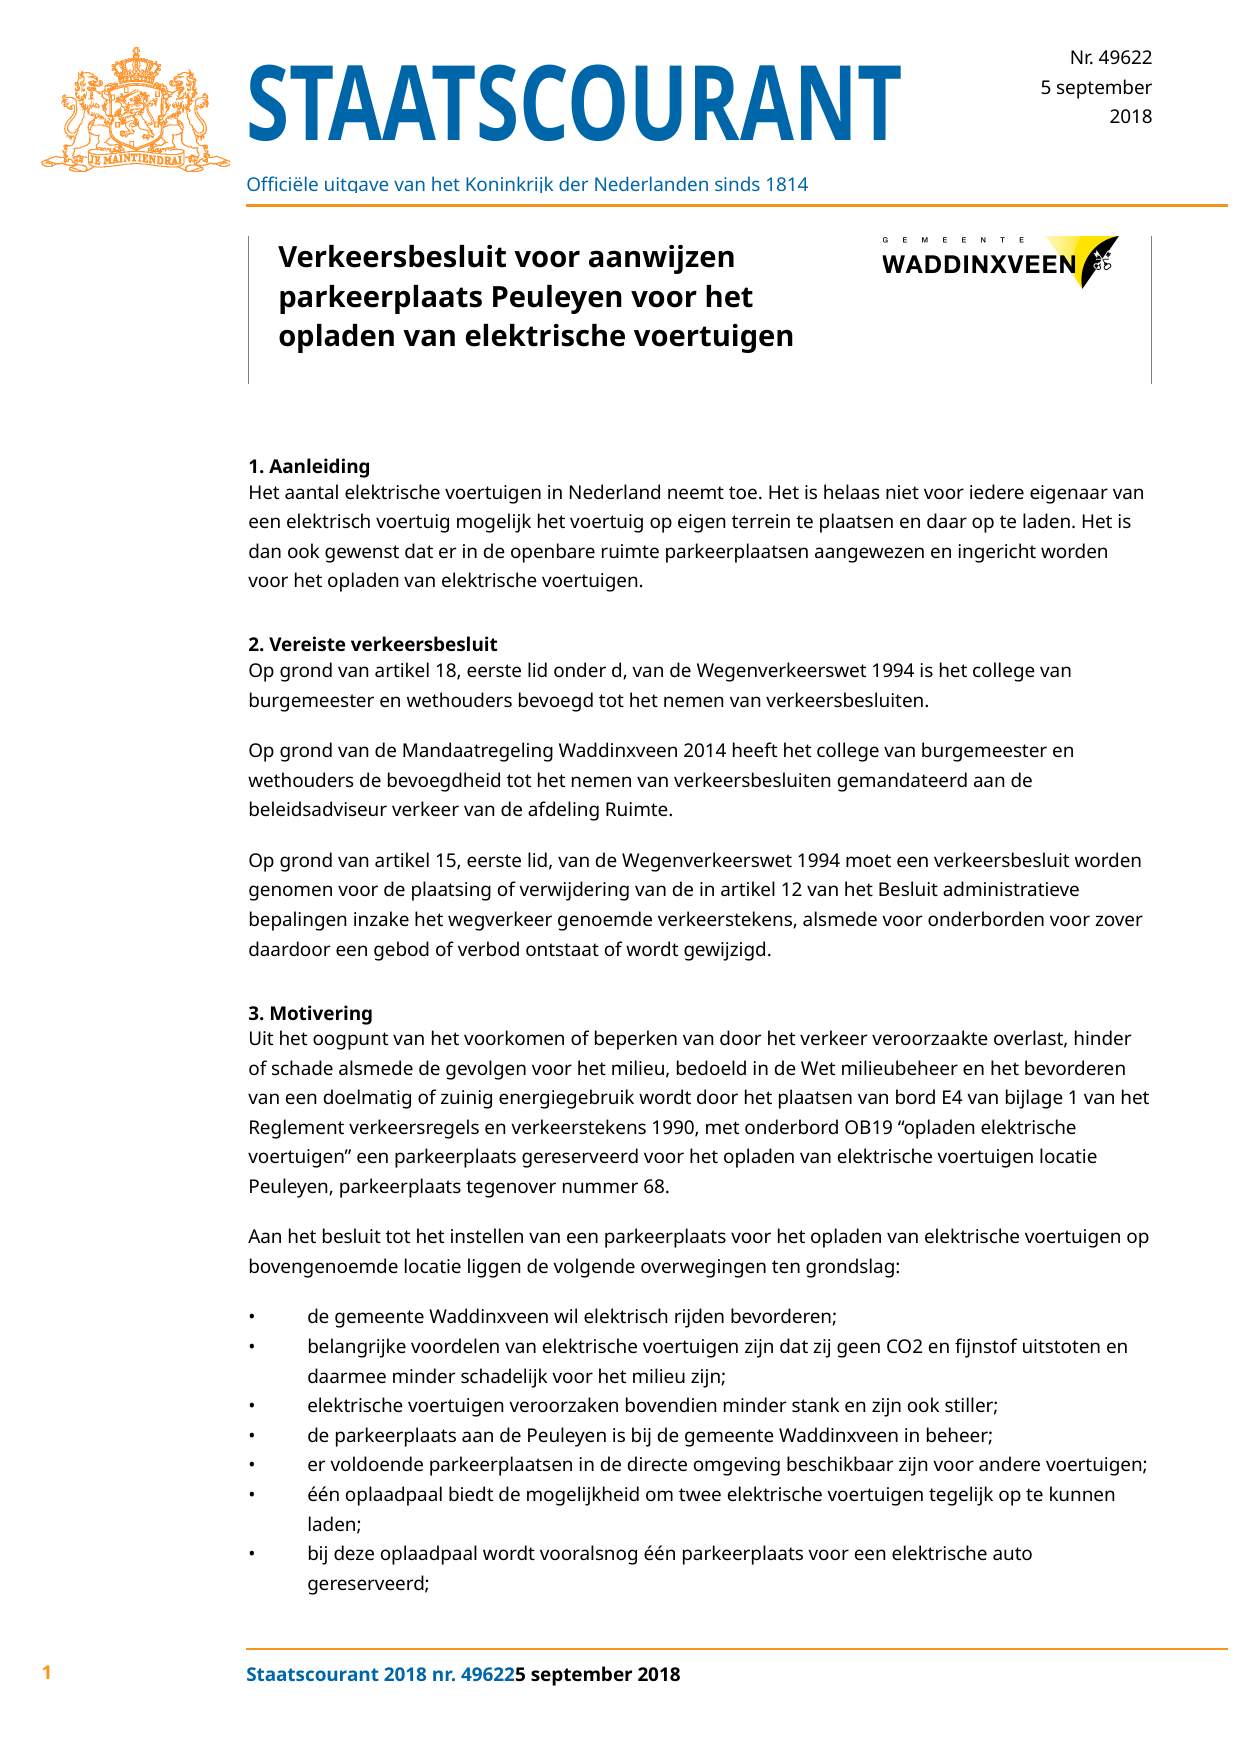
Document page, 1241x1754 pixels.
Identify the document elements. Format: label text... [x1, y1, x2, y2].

table_header Verkeersbesluit voor aanwijzen parkeerplaats Peuleyen voor het opladen van elektrische voertuigen [249, 236, 850, 384]
text Uit het oogpunt van het voorkomen of beperken van door het verkeer veroorzaakte overlast, hinder of schade alsmede de gevolgen voor het milieu, bedoeld in de Wet milieubeheer en het bevorderen van een doelmatig of zuinig energiegebruik wordt door het plaatsen van bord E4 van bijlage 1 van het Reglement verkeersregels en verkeerstekens 1990, met onderbord OB19 “opladen elektrische voertuigen” een parkeerplaats gereserveerd voor het opladen van elektrische voertuigen locatie Peuleyen, parkeerplaats tegenover nummer 68. [248, 1025, 1152, 1199]
picture [882, 236, 1119, 289]
text 2. Vereiste verkeersbesluit [248, 632, 1152, 657]
table_header [850, 236, 1151, 384]
text Op grond van artikel 15, eerste lid, van de Wegenverkeerswet 1994 moet een verkeersbesluit worden genomen voor de plaatsing of verwijdering van de in artikel 12 van het Besluit administratieve bepalingen inzake het wegverkeer genoemde verkeerstekens, alsmede voor onderborden voor zover daardoor een gebod of verbod ontstaat of wordt gewijzigd. [248, 847, 1152, 961]
text 3. Motivering [248, 1000, 1152, 1025]
text Op grond van artikel 18, eerste lid onder d, van de Wegenverkeerswet 1994 is het college van burgemeester en wethouders bevoegd tot het nemen van verkeersbesluiten. [248, 657, 1152, 713]
list er voldoende parkeerplaatsen in de directe omgeving beschikbaar zijn voor andere voertuigen; [248, 1452, 1152, 1477]
list één oplaadpaal biedt de mogelijkheid om twee elektrische voertuigen tegelijk op te kunnen laden; [248, 1481, 1152, 1537]
picture [41, 47, 231, 172]
list bij deze oplaadpaal wordt vooralsnog één parkeerplaats voor een elektrische auto gereserveerd; [248, 1540, 1152, 1596]
list de parkeerplaats aan de Peuleyen is bij de gemeente Waddinxveen in beheer; [248, 1422, 1152, 1448]
list de gemeente Waddinxveen wil elektrisch rijden bevorderen; [248, 1304, 1152, 1329]
list elektrische voertuigen veroorzaken bovendien minder stank en zijn ook stiller; [248, 1392, 1152, 1418]
text Op grond van de Mandaatregeling Waddinxveen 2014 heeft het college van burgemeester en wethouders de bevoegdheid tot het nemen van verkeersbesluiten gemandateerd aan de beleidsadviseur verkeer van de afdeling Ruimte. [248, 737, 1152, 822]
list belangrijke voordelen van elektrische voertuigen zijn dat zij geen CO2 en fijnstof uitstoten en daarmee minder schadelijk voor het milieu zijn; [248, 1333, 1152, 1389]
text Aan het besluit tot het instellen van een parkeerplaats voor het opladen van elektrische voertuigen op bovengenoemde locatie liggen de volgende overwegingen ten grondslag: [248, 1224, 1152, 1279]
text 1. Aanleiding [248, 453, 1152, 479]
text Het aantal elektrische voertuigen in Nederland neemt toe. Het is helaas niet voor iedere eigenaar van een elektrisch voertuig mogelijk het voertuig op eigen terrein te plaatsen en daar op te laden. Het is dan ook gewenst dat er in de openbare ruimte parkeerplaatsen aangewezen en ingericht worden voor het opladen van elektrische voertuigen. [248, 479, 1152, 593]
